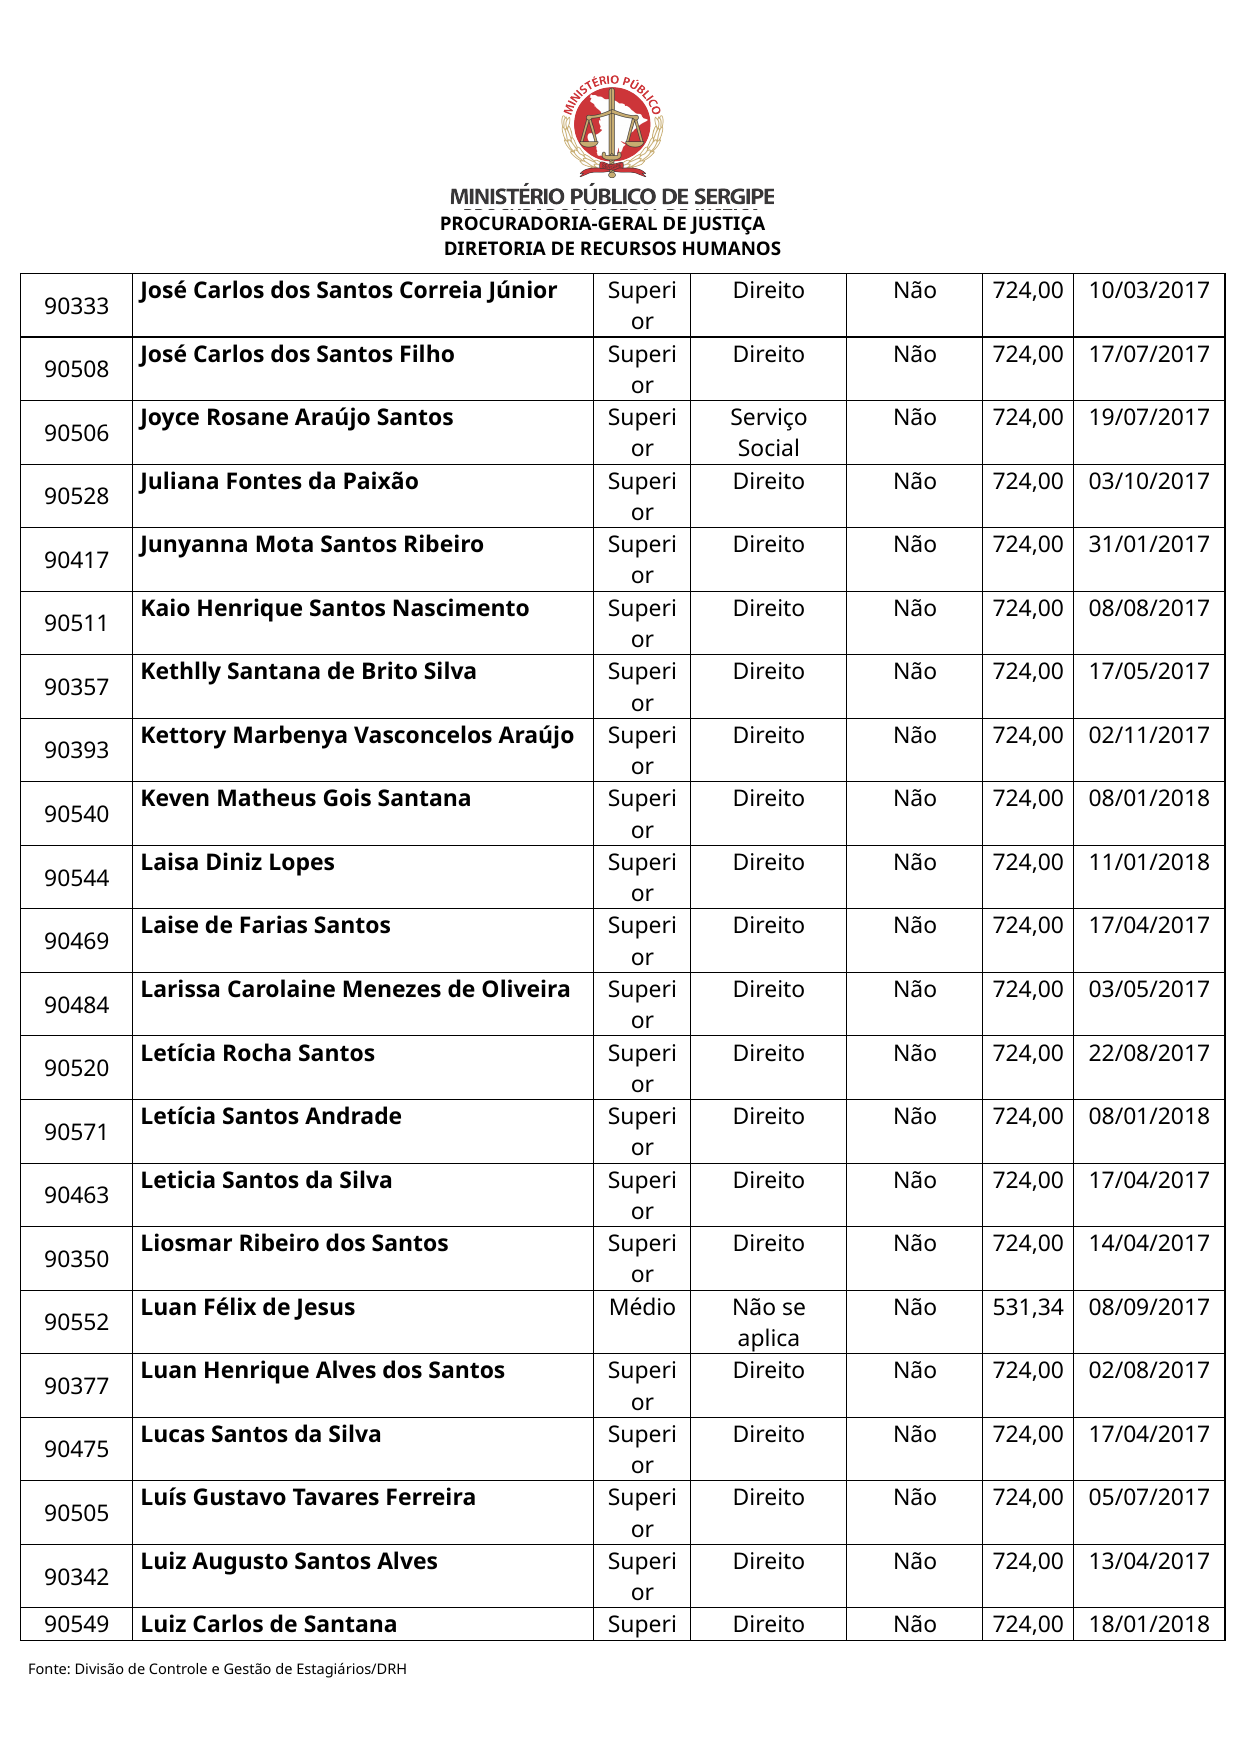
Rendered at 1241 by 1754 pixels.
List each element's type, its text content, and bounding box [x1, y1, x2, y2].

table_cell Superior [594, 1545, 690, 1607]
table_cell Superior [594, 782, 690, 845]
table_cell Superior [594, 655, 690, 718]
table_cell 08/09/2017 [1074, 1291, 1224, 1353]
table_cell Junyanna Mota Santos Ribeiro [133, 528, 593, 591]
table_cell Superior [594, 338, 690, 400]
table_cell 11/01/2018 [1074, 846, 1224, 908]
table_cell Superi [594, 1608, 690, 1639]
table_cell 90417 [21, 528, 132, 591]
table_cell Direito [691, 1100, 846, 1162]
table_cell Direito [691, 973, 846, 1035]
table_cell Superior [594, 909, 690, 972]
table_cell Direito [691, 1354, 846, 1417]
table_cell Não [847, 401, 982, 463]
table_cell 90511 [21, 592, 132, 654]
table_cell 02/08/2017 [1074, 1354, 1224, 1417]
table_cell 90463 [21, 1164, 132, 1226]
table_cell Joyce Rosane Araújo Santos [133, 401, 593, 463]
table_cell 08/01/2018 [1074, 1100, 1224, 1162]
table_cell 90528 [21, 465, 132, 527]
table_cell 17/04/2017 [1074, 1164, 1224, 1226]
table_cell José Carlos dos Santos Filho [133, 338, 593, 400]
table_cell Superior [594, 1481, 690, 1544]
table_cell Médio [594, 1291, 690, 1353]
table_cell Direito [691, 846, 846, 908]
table_cell Larissa Carolaine Menezes de Oliveira [133, 973, 593, 1035]
table_cell 08/01/2018 [1074, 782, 1224, 845]
table_cell Kettory Marbenya Vasconcelos Araújo [133, 719, 593, 781]
table_cell 531,34 [983, 1291, 1073, 1353]
table_cell 724,00 [983, 1481, 1073, 1544]
table_cell 90508 [21, 338, 132, 400]
table_cell 724,00 [983, 909, 1073, 972]
table_cell 724,00 [983, 1608, 1073, 1639]
table_cell 90540 [21, 782, 132, 845]
table_cell Não [847, 1354, 982, 1417]
table_cell Direito [691, 274, 846, 336]
table_cell 724,00 [983, 274, 1073, 336]
table_cell Superior [594, 528, 690, 591]
table_cell Laise de Farias Santos [133, 909, 593, 972]
table_cell 90571 [21, 1100, 132, 1162]
table_cell José Carlos dos Santos Correia Júnior [133, 274, 593, 336]
table_cell 08/08/2017 [1074, 592, 1224, 654]
table_cell Direito [691, 909, 846, 972]
table_cell 90506 [21, 401, 132, 463]
table_cell Não [847, 655, 982, 718]
table_cell 724,00 [983, 465, 1073, 527]
table_cell 17/04/2017 [1074, 1418, 1224, 1480]
table_cell Superior [594, 274, 690, 336]
table_cell 724,00 [983, 1418, 1073, 1480]
table_cell Superior [594, 1354, 690, 1417]
table_cell Superior [594, 973, 690, 1035]
table_cell 13/04/2017 [1074, 1545, 1224, 1607]
table_cell Não [847, 1227, 982, 1289]
table_cell Não [847, 1100, 982, 1162]
table_cell Não [847, 719, 982, 781]
table_cell Não [847, 1481, 982, 1544]
table_cell 03/05/2017 [1074, 973, 1224, 1035]
table_cell 724,00 [983, 719, 1073, 781]
table_cell 10/03/2017 [1074, 274, 1224, 336]
table_cell 17/07/2017 [1074, 338, 1224, 400]
table_cell Luan Henrique Alves dos Santos [133, 1354, 593, 1417]
table_cell 05/07/2017 [1074, 1481, 1224, 1544]
table_cell Superior [594, 401, 690, 463]
table_cell Direito [691, 782, 846, 845]
table_cell Luan Félix de Jesus [133, 1291, 593, 1353]
table_cell Não [847, 1291, 982, 1353]
table_cell 03/10/2017 [1074, 465, 1224, 527]
table_cell 724,00 [983, 846, 1073, 908]
table_cell Superior [594, 719, 690, 781]
picture [450, 75, 774, 210]
table_cell 90505 [21, 1481, 132, 1544]
table_cell Liosmar Ribeiro dos Santos [133, 1227, 593, 1289]
table_cell Direito [691, 592, 846, 654]
table_cell Não [847, 909, 982, 972]
table_cell Superior [594, 846, 690, 908]
table_cell 724,00 [983, 338, 1073, 400]
table_cell Leticia Santos da Silva [133, 1164, 593, 1226]
table_cell 724,00 [983, 782, 1073, 845]
table_cell 17/04/2017 [1074, 909, 1224, 972]
table_cell Direito [691, 1227, 846, 1289]
table_cell 724,00 [983, 1100, 1073, 1162]
table_cell Direito [691, 719, 846, 781]
table_cell Superior [594, 1036, 690, 1099]
table_cell Direito [691, 1036, 846, 1099]
table_cell Direito [691, 465, 846, 527]
table_cell 18/01/2018 [1074, 1608, 1224, 1639]
table_cell 90393 [21, 719, 132, 781]
table_cell Kethlly Santana de Brito Silva [133, 655, 593, 718]
table_cell Luiz Carlos de Santana [133, 1608, 593, 1639]
table_cell Não [847, 274, 982, 336]
table_cell 90544 [21, 846, 132, 908]
table_cell Direito [691, 1418, 846, 1480]
table_cell Não [847, 1164, 982, 1226]
table_cell 724,00 [983, 401, 1073, 463]
table_cell Não [847, 338, 982, 400]
table_cell 17/05/2017 [1074, 655, 1224, 718]
table_cell Não [847, 528, 982, 591]
table_cell Superior [594, 1100, 690, 1162]
table_cell 14/04/2017 [1074, 1227, 1224, 1289]
table_cell Direito [691, 1481, 846, 1544]
table_cell 90549 [21, 1608, 132, 1639]
table_cell Superior [594, 1227, 690, 1289]
table_cell 724,00 [983, 1036, 1073, 1099]
table_cell Não [847, 1418, 982, 1480]
table_cell Direito [691, 655, 846, 718]
table_cell Não [847, 1036, 982, 1099]
table_cell Não se aplica [691, 1291, 846, 1353]
table_cell 90552 [21, 1291, 132, 1353]
table_cell 19/07/2017 [1074, 401, 1224, 463]
table_cell 724,00 [983, 973, 1073, 1035]
table_cell Direito [691, 528, 846, 591]
table_cell 90350 [21, 1227, 132, 1289]
table_cell Luís Gustavo Tavares Ferreira [133, 1481, 593, 1544]
table_cell Superior [594, 465, 690, 527]
table_cell 90475 [21, 1418, 132, 1480]
table_cell 724,00 [983, 1545, 1073, 1607]
table_cell Não [847, 782, 982, 845]
table_cell Laisa Diniz Lopes [133, 846, 593, 908]
table_cell 724,00 [983, 655, 1073, 718]
table_cell Kaio Henrique Santos Nascimento [133, 592, 593, 654]
table_cell Juliana Fontes da Paixão [133, 465, 593, 527]
table_cell Lucas Santos da Silva [133, 1418, 593, 1480]
table_cell 31/01/2017 [1074, 528, 1224, 591]
table_cell 22/08/2017 [1074, 1036, 1224, 1099]
table_cell Letícia Santos Andrade [133, 1100, 593, 1162]
table_cell 90333 [21, 274, 132, 336]
table_cell Superior [594, 1418, 690, 1480]
table_cell Direito [691, 1608, 846, 1639]
table_cell 90484 [21, 973, 132, 1035]
table_cell Não [847, 973, 982, 1035]
table_cell Luiz Augusto Santos Alves [133, 1545, 593, 1607]
table_cell 90357 [21, 655, 132, 718]
table_cell Não [847, 1545, 982, 1607]
table_cell Serviço Social [691, 401, 846, 463]
table_cell 724,00 [983, 1354, 1073, 1417]
table_cell 724,00 [983, 1164, 1073, 1226]
table_cell Não [847, 592, 982, 654]
table_cell Direito [691, 1545, 846, 1607]
table_cell Não [847, 465, 982, 527]
table_cell Não [847, 1608, 982, 1639]
table_cell Não [847, 846, 982, 908]
table_cell 90469 [21, 909, 132, 972]
table_cell Direito [691, 338, 846, 400]
table_cell 90342 [21, 1545, 132, 1607]
table_cell 724,00 [983, 528, 1073, 591]
table_cell 724,00 [983, 592, 1073, 654]
table_cell Letícia Rocha Santos [133, 1036, 593, 1099]
table_cell Superior [594, 1164, 690, 1226]
table_cell 724,00 [983, 1227, 1073, 1289]
table_cell Direito [691, 1164, 846, 1226]
table_cell 90377 [21, 1354, 132, 1417]
table_cell Superior [594, 592, 690, 654]
table_cell Keven Matheus Gois Santana [133, 782, 593, 845]
table_cell 02/11/2017 [1074, 719, 1224, 781]
table_cell 90520 [21, 1036, 132, 1099]
